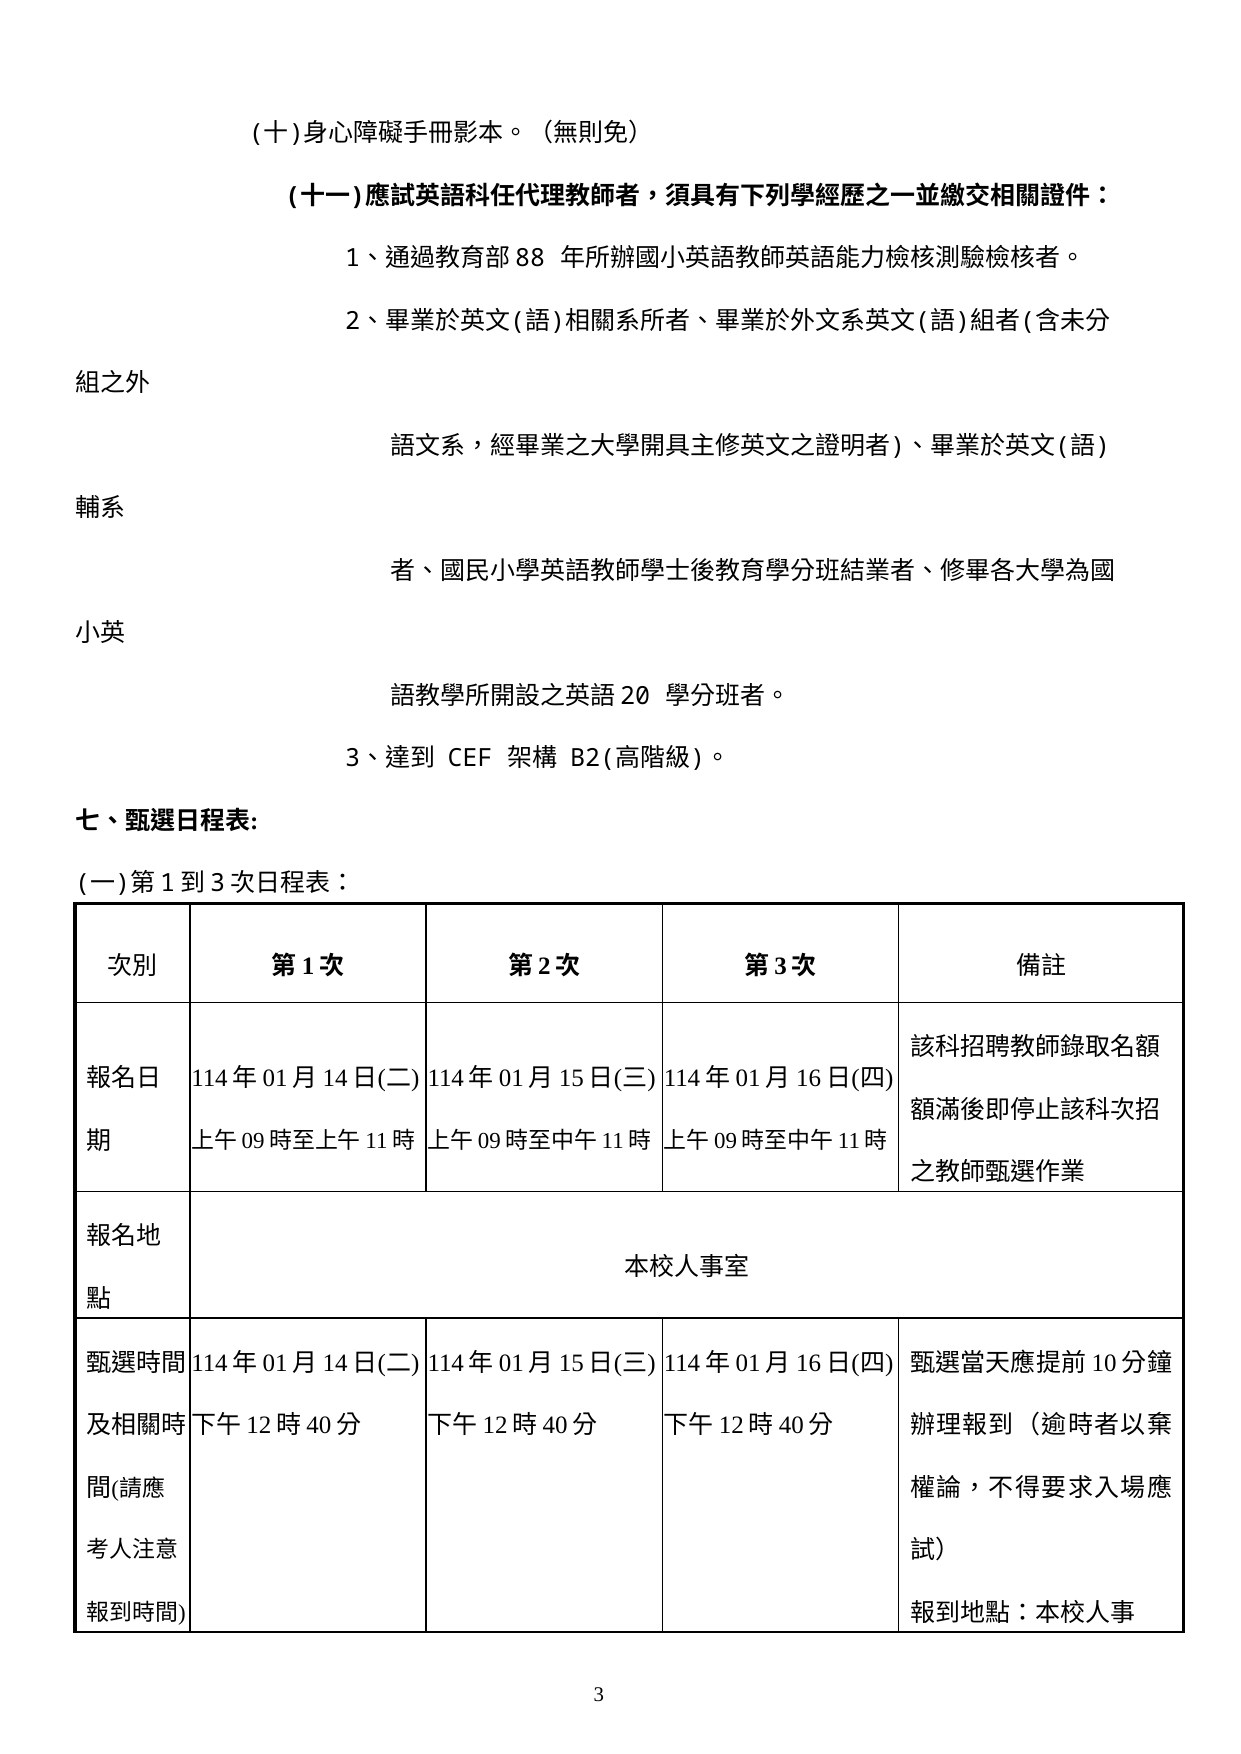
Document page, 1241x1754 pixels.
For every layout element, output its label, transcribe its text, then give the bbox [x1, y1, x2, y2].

text 語文系，經畢業之大學開具主修英文之證明者)、畢業於英文(語)輔系 [75, 402, 1122, 527]
table_cell 該科招聘教師錄取名額額滿後即停止該科次招之教師甄選作業 [899, 1003, 1182, 1191]
text 2、畢業於英文(語)相關系所者、畢業於外文系英文(語)組者(含未分組之外 [75, 277, 1122, 402]
table_cell 甄選時間及相關時間(請應考人注意報到時間) [77, 1319, 189, 1631]
table_cell 甄選當天應提前10分鐘辦理報到（逾時者以棄權論，不得要求入場應試） 報到地點：本校人事 [899, 1319, 1182, 1631]
text 語教學所開設之英語20 學分班者。 [75, 652, 1122, 714]
table_cell 報名地點 [77, 1192, 189, 1317]
table_cell 114年01月14日(二) 上午09時至上午11時 [191, 1003, 425, 1191]
table_header 次別 [77, 905, 189, 1001]
text 七、甄選日程表: [75, 777, 1122, 839]
table_cell 114年01月15日(三) 上午09時至中午11時 [427, 1003, 662, 1191]
table_cell 本校人事室 [191, 1192, 1182, 1317]
table_header 第1次 [191, 905, 425, 1001]
table_header 第2次 [427, 905, 662, 1001]
text (十)身心障礙手冊影本。（無則免） [248, 89, 1122, 152]
table_cell 114年01月14日(二) 下午12時40分 [191, 1319, 425, 1631]
text 3、達到 CEF 架構 B2(高階級)。 [75, 714, 1122, 777]
table_cell 114年01月16日(四) 上午09時至中午11時 [663, 1003, 898, 1191]
text 1、通過教育部88 年所辦國小英語教師英語能力檢核測驗檢核者。 [75, 214, 1122, 277]
table_header 備註 [899, 905, 1182, 1001]
text (一)第1到3次日程表： [75, 839, 1122, 902]
table_cell 報名日期 [77, 1003, 189, 1191]
table_cell 114年01月16日(四)下午12時40分 [663, 1319, 898, 1631]
table_cell 114年01月15日(三) 下午12時40分 [427, 1319, 662, 1631]
table_header 第3次 [663, 905, 898, 1001]
text (十一)應試英語科任代理教師者，須具有下列學經歷之一並繳交相關證件： [75, 152, 1122, 214]
text 者、國民小學英語教師學士後教育學分班結業者、修畢各大學為國小英 [75, 527, 1122, 652]
